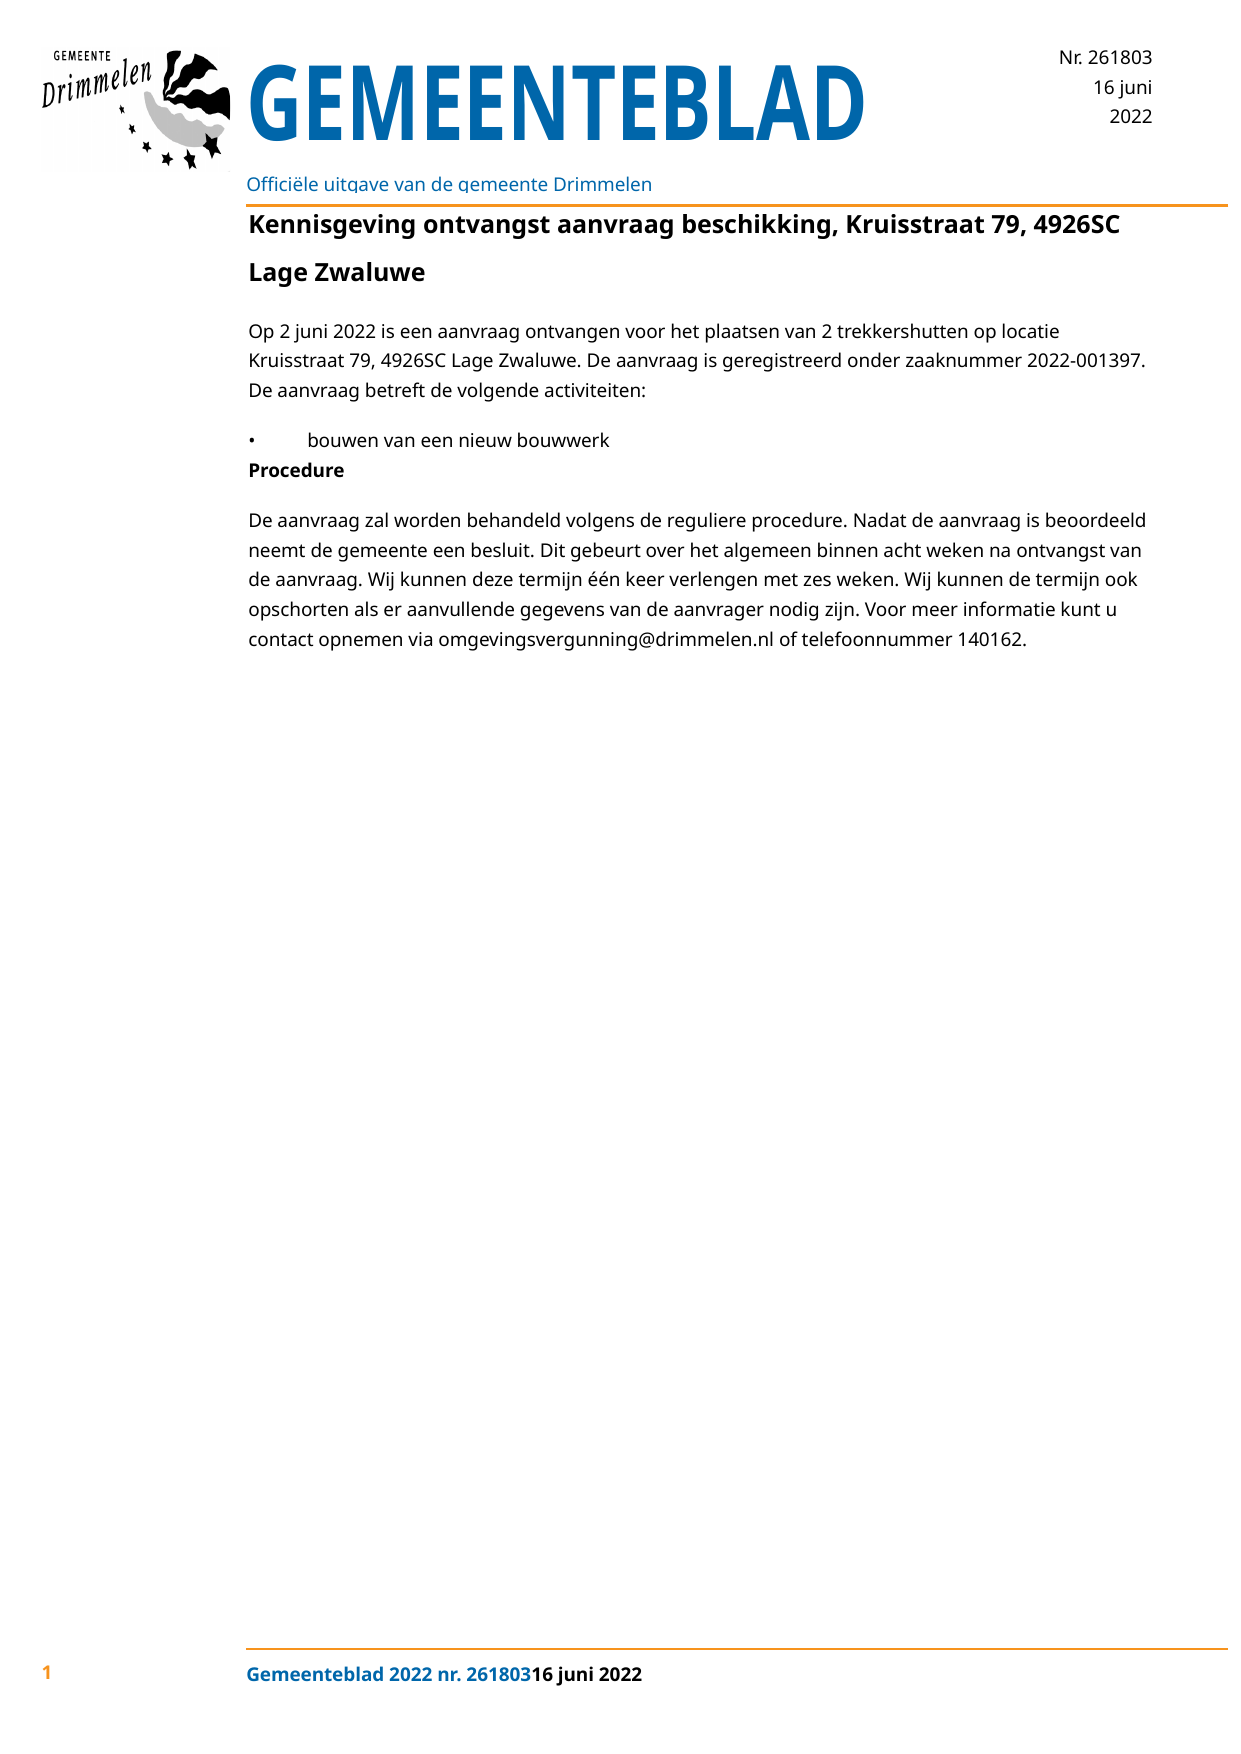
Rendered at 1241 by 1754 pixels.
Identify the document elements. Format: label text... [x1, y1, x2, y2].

text Kennisgeving ontvangst aanvraag beschikking, Kruisstraat 79, 4926SC Lage Zwaluwe [248, 207, 1152, 288]
text Op 2 juni 2022 is een aanvraag ontvangen voor het plaatsen van 2 trekkershutten op locatie Kruisstraat 79, 4926SC Lage Zwaluwe. De aanvraag is geregistreerd onder zaaknummer 2022-001397. De aanvraag betreft de volgende activiteiten: [248, 318, 1152, 403]
list bouwen van een nieuw bouwwerk [248, 427, 1152, 453]
text Procedure [248, 457, 1152, 483]
picture [41, 47, 231, 172]
text De aanvraag zal worden behandeld volgens de reguliere procedure. Nadat de aanvraag is beoordeeld neemt de gemeente een besluit. Dit gebeurt over het algemeen binnen acht weken na ontvangst van de aanvraag. Wij kunnen deze termijn één keer verlengen met zes weken. Wij kunnen de termijn ook opschorten als er aanvullende gegevens van de aanvrager nodig zijn. Voor meer informatie kunt u contact opnemen via omgevingsvergunning@drimmelen.nl of telefoonnummer 140162. [248, 507, 1152, 652]
